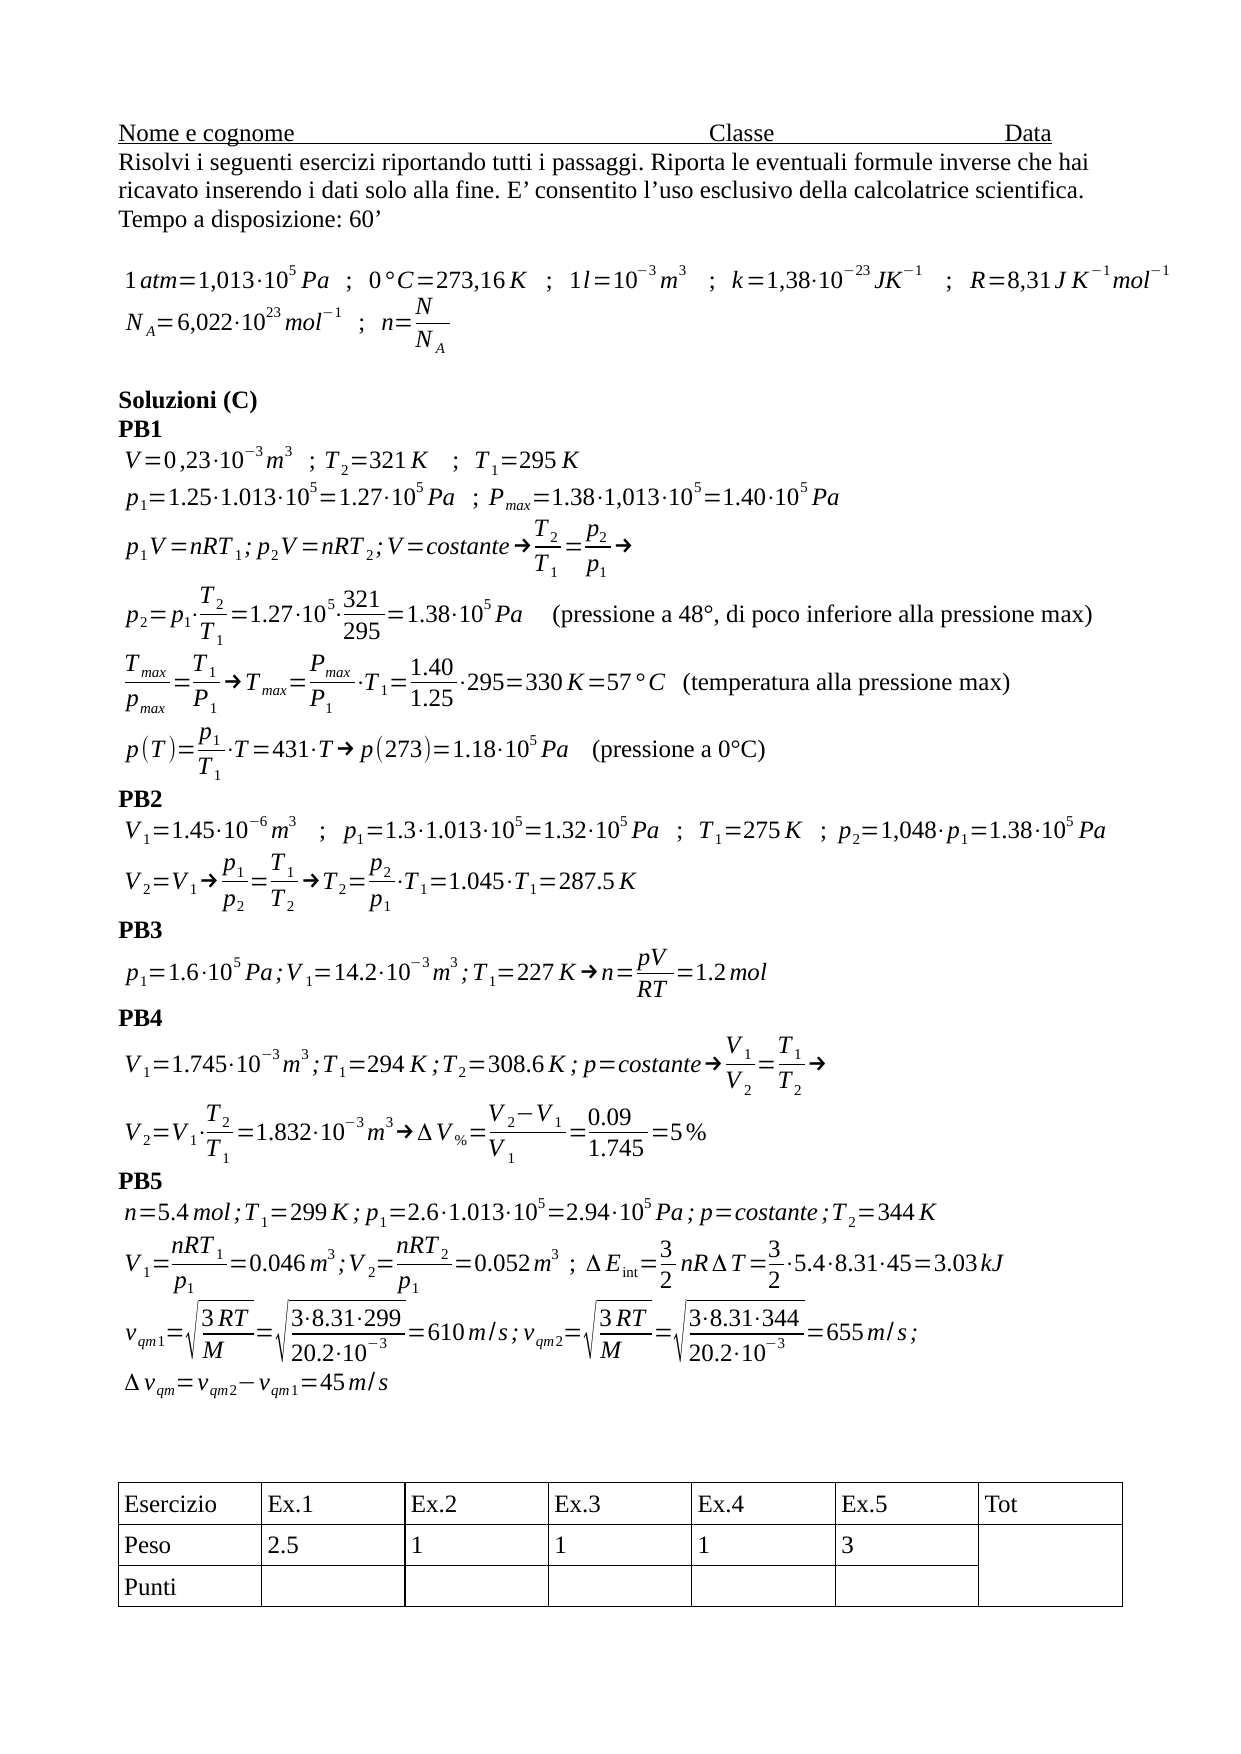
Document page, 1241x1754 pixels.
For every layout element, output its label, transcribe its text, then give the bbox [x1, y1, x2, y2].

text PB1 [118, 414, 1122, 443]
text PB4 [118, 1003, 1122, 1032]
text PB2 [118, 784, 1122, 812]
text PB3 [118, 915, 1122, 944]
text PB5 [118, 1166, 1122, 1195]
text Soluzioni (C) [118, 385, 1122, 414]
